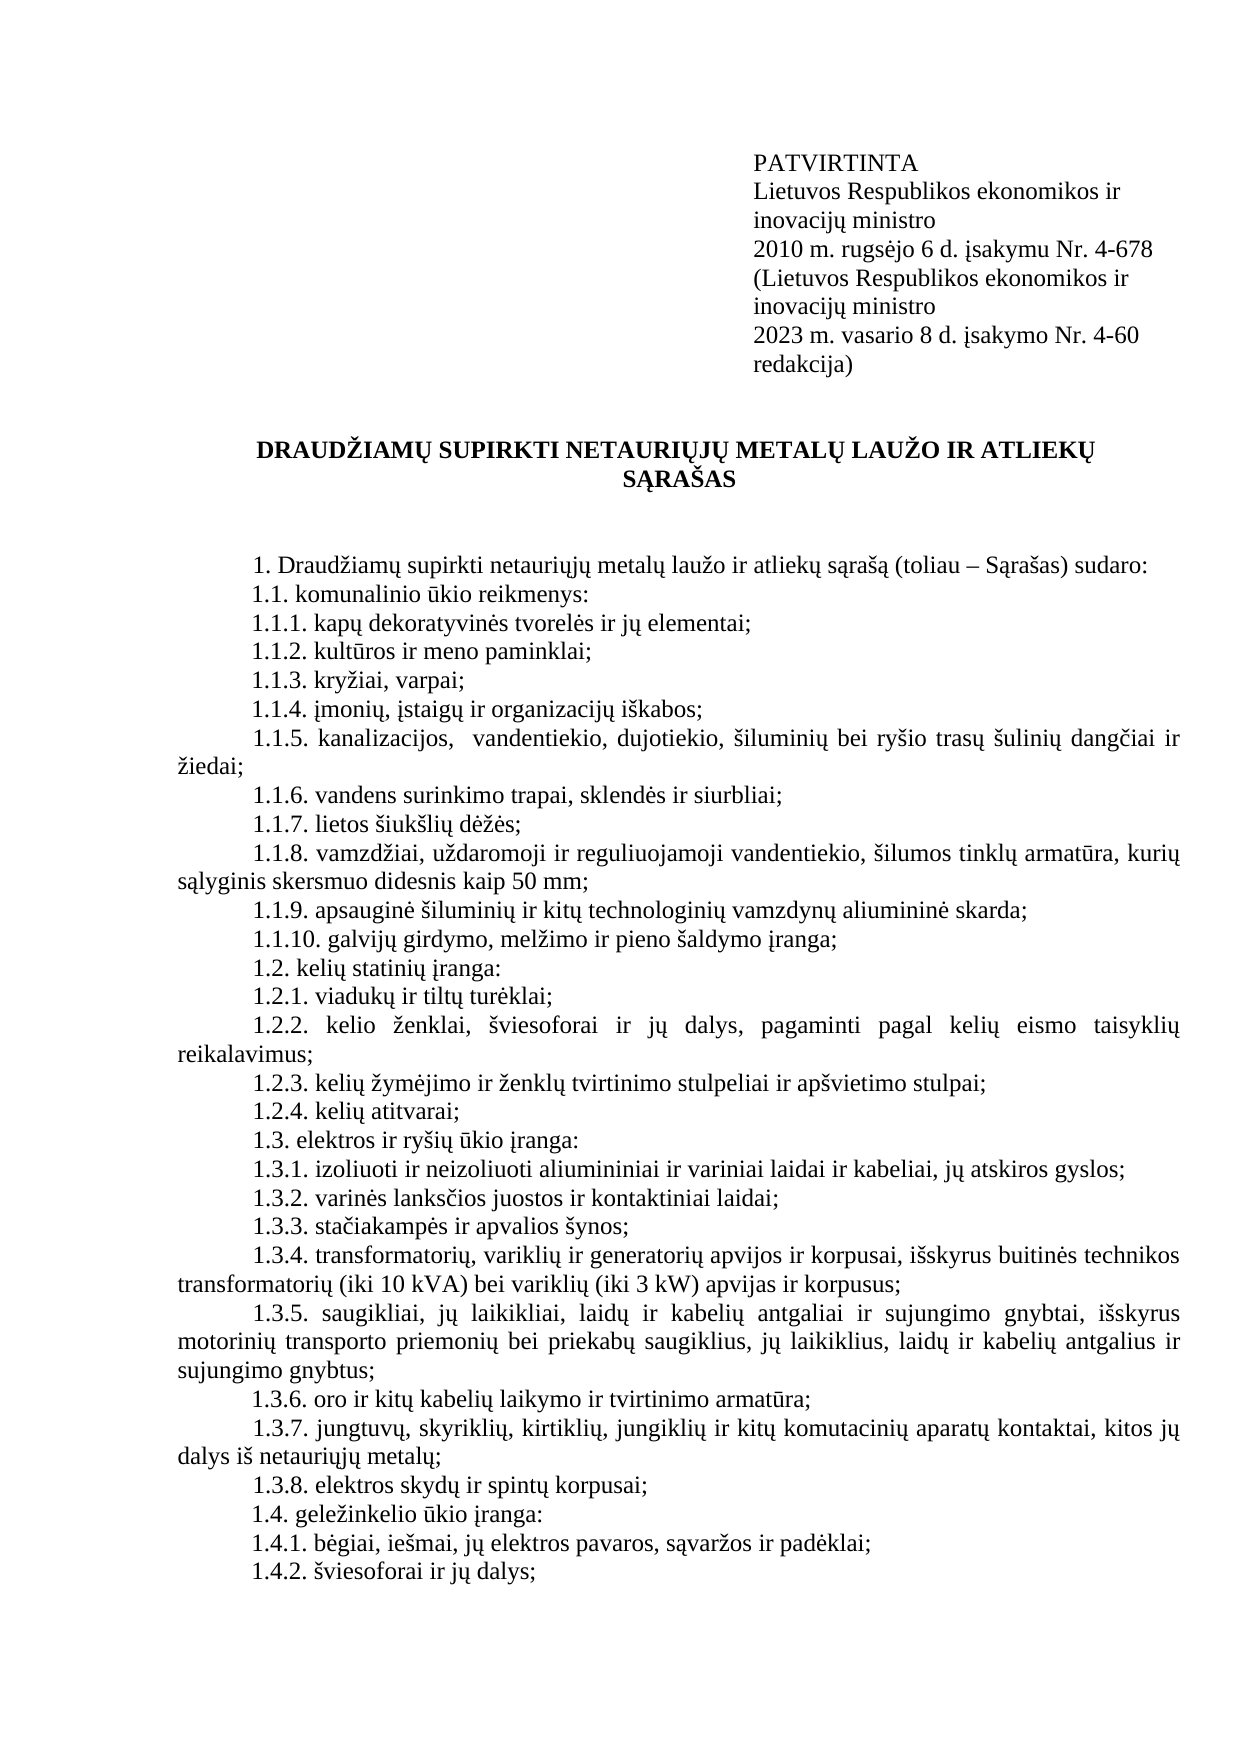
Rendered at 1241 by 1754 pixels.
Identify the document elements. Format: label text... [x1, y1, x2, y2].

text 1.3.3. stačiakampės ir apvalios šynos; [177, 1211, 1181, 1240]
text 1.1.4. įmonių, įstaigų ir organizacijų iškabos; [162, 694, 1181, 723]
text 1.3. elektros ir ryšių ūkio įranga: [177, 1125, 1181, 1154]
text 1.3.1. izoliuoti ir neizoliuoti aliumininiai ir variniai laidai ir kabeliai, jų atskiros gyslos; [177, 1154, 1181, 1183]
text 1.4.2. šviesoforai ir jų dalys; [177, 1556, 1181, 1585]
text 2023 m. vasario 8 d. įsakymo Nr. 4-60 [717, 320, 1181, 349]
text 1.3.2. varinės lanksčios juostos ir kontaktiniai laidai; [177, 1183, 1181, 1211]
text 1. Draudžiamų supirkti netauriųjų metalų laužo ir atliekų sąrašą (toliau – Sąrašas) sudaro: [177, 550, 1181, 579]
text 1.2.3. kelių žymėjimo ir ženklų tvirtinimo stulpeliai ir apšvietimo stulpai; [177, 1068, 1181, 1096]
text 1.1.10. galvijų girdymo, melžimo ir pieno šaldymo įranga; [177, 924, 1181, 953]
text 1.2.2. kelio ženklai, šviesoforai ir jų dalys, pagaminti pagal kelių eismo taisyklių reikalavimus; [177, 1010, 1181, 1068]
text redakcija) [717, 349, 1181, 378]
text (Lietuvos Respublikos ekonomikos ir [717, 263, 1181, 291]
text 1.3.5. saugikliai, jų laikikliai, laidų ir kabelių antgaliai ir sujungimo gnybtai, išskyrus motorinių transporto priemonių bei priekabų saugiklius, jų laikiklius, laidų ir kabelių antgalius ir sujungimo gnybtus; [177, 1298, 1181, 1384]
text inovacijų ministro [717, 205, 1181, 234]
text 1.1.3. kryžiai, varpai; [162, 665, 1181, 694]
text 1.2.4. kelių atitvarai; [177, 1096, 1181, 1125]
text Lietuvos Respublikos ekonomikos ir [717, 176, 1181, 205]
text 1.3.4. transformatorių, variklių ir generatorių apvijos ir korpusai, išskyrus buitinės technikos transformatorių (iki 10 kVA) bei variklių (iki 3 kW) apvijas ir korpusus; [177, 1240, 1181, 1298]
text 1.1. komunalinio ūkio reikmenys: [162, 579, 1181, 608]
text 1.2.1. viadukų ir tiltų turėklai; [177, 981, 1181, 1010]
text 1.3.6. oro ir kitų kabelių laikymo ir tvirtinimo armatūra; [177, 1384, 1181, 1413]
text 1.3.7. jungtuvų, skyriklių, kirtiklių, jungiklių ir kitų komutacinių aparatų kontaktai, kitos jų dalys iš netauriųjų metalų; [177, 1413, 1181, 1470]
text 1.1.8. vamzdžiai, uždaromoji ir reguliuojamoji vandentiekio, šilumos tinklų armatūra, kurių sąlyginis skersmuo didesnis kaip 50 mm; [177, 838, 1181, 895]
text 1.2. kelių statinių įranga: [177, 953, 1181, 981]
text 2010 m. rugsėjo 6 d. įsakymu Nr. 4-678 [717, 234, 1181, 263]
text 1.4.1. bėgiai, iešmai, jų elektros pavaros, sąvaržos ir padėklai; [177, 1528, 1181, 1556]
text 1.4. geležinkelio ūkio įranga: [177, 1499, 1181, 1528]
text 1.1.6. vandens surinkimo trapai, sklendės ir siurbliai; [177, 780, 1181, 809]
text 1.1.2. kultūros ir meno paminklai; [162, 636, 1181, 665]
text SĄRAŠAS [177, 464, 1181, 493]
text 1.1.5. kanalizacijos, vandentiekio, dujotiekio, šiluminių bei ryšio trasų šulinių dangčiai ir žiedai; [177, 723, 1181, 780]
text inovacijų ministro [717, 291, 1181, 320]
text DRAUDŽIAMŲ SUPIRKTI NETAURIŲJŲ METALŲ LAUŽO IR ATLIEKŲ [177, 435, 1181, 464]
text 1.1.7. lietos šiukšlių dėžės; [177, 809, 1181, 838]
text PATVIRTINTA [717, 148, 1181, 176]
text 1.1.9. apsauginė šiluminių ir kitų technologinių vamzdynų aliumininė skarda; [177, 895, 1181, 924]
text 1.1.1. kapų dekoratyvinės tvorelės ir jų elementai; [162, 608, 1181, 636]
text 1.3.8. elektros skydų ir spintų korpusai; [177, 1470, 1181, 1499]
